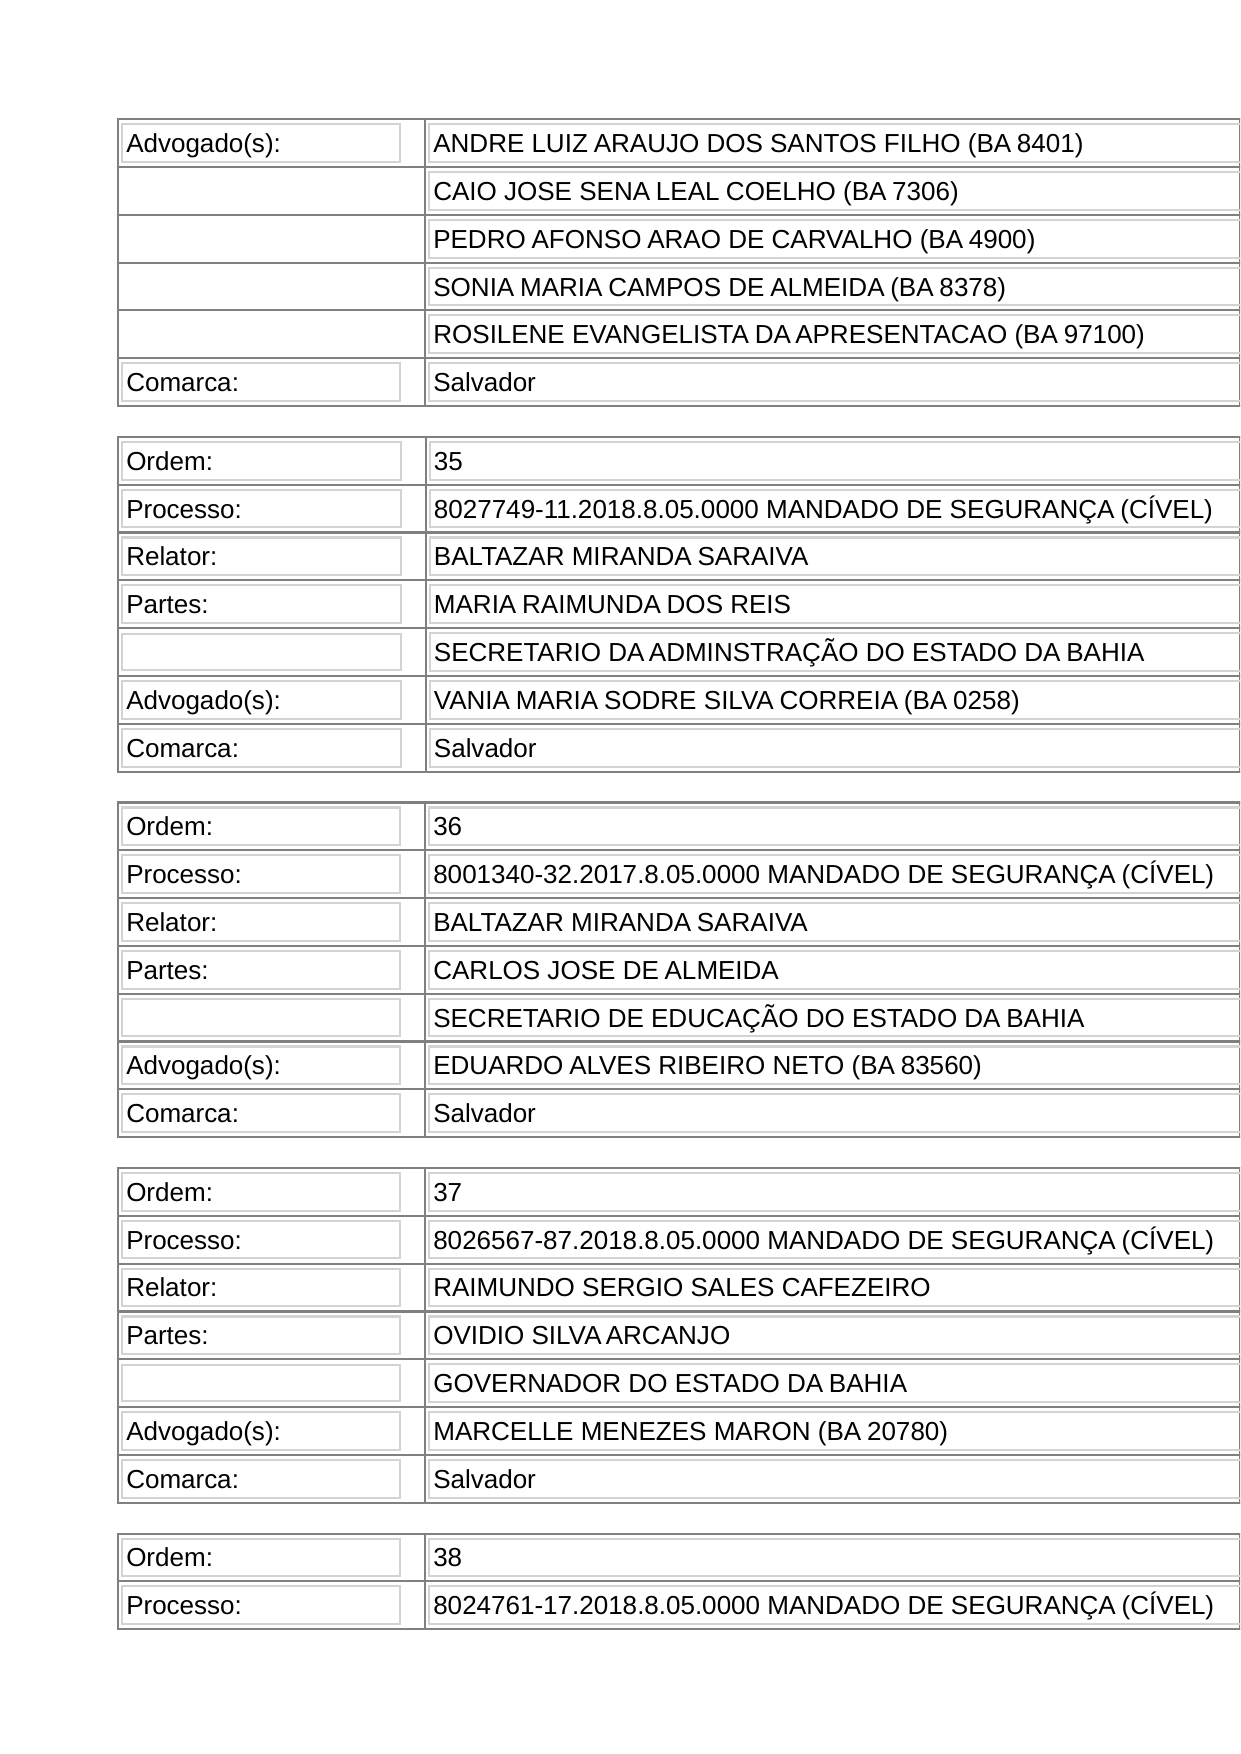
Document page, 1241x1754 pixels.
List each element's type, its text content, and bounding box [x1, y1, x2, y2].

table_cell Processo: [119, 1217, 424, 1262]
table_cell Relator: [119, 534, 425, 579]
table_cell Comarca: [119, 359, 424, 405]
table_header Ordem: [119, 438, 425, 484]
table_header Ordem: [119, 1535, 424, 1580]
table_cell Salvador [426, 359, 1239, 405]
table_cell GOVERNADOR DO ESTADO DA BAHIA [426, 1360, 1239, 1406]
table_cell [119, 264, 424, 309]
table_cell Comarca: [119, 725, 425, 771]
table_cell Partes: [119, 581, 425, 627]
table_header Ordem: [119, 1169, 424, 1215]
table_cell [119, 168, 424, 214]
table_cell [119, 216, 424, 262]
table_cell Salvador [426, 1456, 1239, 1502]
table_cell Relator: [119, 1265, 424, 1310]
table_cell Partes: [119, 947, 424, 993]
table_cell [119, 995, 424, 1040]
table_cell VANIA MARIA SODRE SILVA CORREIA (BA 0258) [427, 677, 1239, 723]
table_cell Advogado(s): [119, 677, 425, 723]
table_cell Comarca: [119, 1456, 424, 1502]
table_cell Salvador [427, 725, 1239, 771]
table_cell [119, 311, 424, 357]
table_header 37 [426, 1169, 1239, 1215]
table_cell MARCELLE MENEZES MARON (BA 20780) [426, 1408, 1239, 1454]
table_cell 8001340-32.2017.8.05.0000 MANDADO DE SEGURANÇA (CÍVEL) [426, 851, 1239, 897]
table_cell MARIA RAIMUNDA DOS REIS [427, 581, 1239, 627]
table_cell [119, 629, 425, 675]
table_header 36 [426, 804, 1239, 849]
table_cell SECRETARIO DE EDUCAÇÃO DO ESTADO DA BAHIA [426, 995, 1239, 1040]
table_cell CAIO JOSE SENA LEAL COELHO (BA 7306) [426, 168, 1239, 214]
table_cell Processo: [119, 851, 424, 897]
table_cell Salvador [426, 1090, 1239, 1136]
table_cell ANDRE LUIZ ARAUJO DOS SANTOS FILHO (BA 8401) [426, 120, 1239, 166]
table_cell PEDRO AFONSO ARAO DE CARVALHO (BA 4900) [426, 216, 1239, 262]
table_cell EDUARDO ALVES RIBEIRO NETO (BA 83560) [426, 1043, 1239, 1088]
table_cell Advogado(s): [119, 1408, 424, 1454]
table_cell CARLOS JOSE DE ALMEIDA [426, 947, 1239, 993]
table_cell Partes: [119, 1313, 424, 1358]
table_cell Processo: [119, 1582, 424, 1628]
table_header 38 [426, 1535, 1239, 1580]
table_cell 8024761-17.2018.8.05.0000 MANDADO DE SEGURANÇA (CÍVEL) [426, 1582, 1239, 1628]
table_cell SONIA MARIA CAMPOS DE ALMEIDA (BA 8378) [426, 264, 1239, 309]
table_cell Relator: [119, 899, 424, 945]
table_header Ordem: [119, 804, 424, 849]
table_cell OVIDIO SILVA ARCANJO [426, 1313, 1239, 1358]
table_cell Comarca: [119, 1090, 424, 1136]
table_cell 8026567-87.2018.8.05.0000 MANDADO DE SEGURANÇA (CÍVEL) [426, 1217, 1239, 1262]
table_cell [119, 1360, 424, 1406]
table_cell RAIMUNDO SERGIO SALES CAFEZEIRO [426, 1265, 1239, 1310]
table_cell ROSILENE EVANGELISTA DA APRESENTACAO (BA 97100) [426, 311, 1239, 357]
table_cell Advogado(s): [119, 120, 424, 166]
table_cell SECRETARIO DA ADMINSTRAÇÃO DO ESTADO DA BAHIA [427, 629, 1239, 675]
table_cell 8027749-11.2018.8.05.0000 MANDADO DE SEGURANÇA (CÍVEL) [427, 486, 1239, 531]
table_header 35 [427, 438, 1239, 484]
table_cell BALTAZAR MIRANDA SARAIVA [426, 899, 1239, 945]
table_cell Processo: [119, 486, 425, 531]
table_cell Advogado(s): [119, 1043, 424, 1088]
table_cell BALTAZAR MIRANDA SARAIVA [427, 534, 1239, 579]
